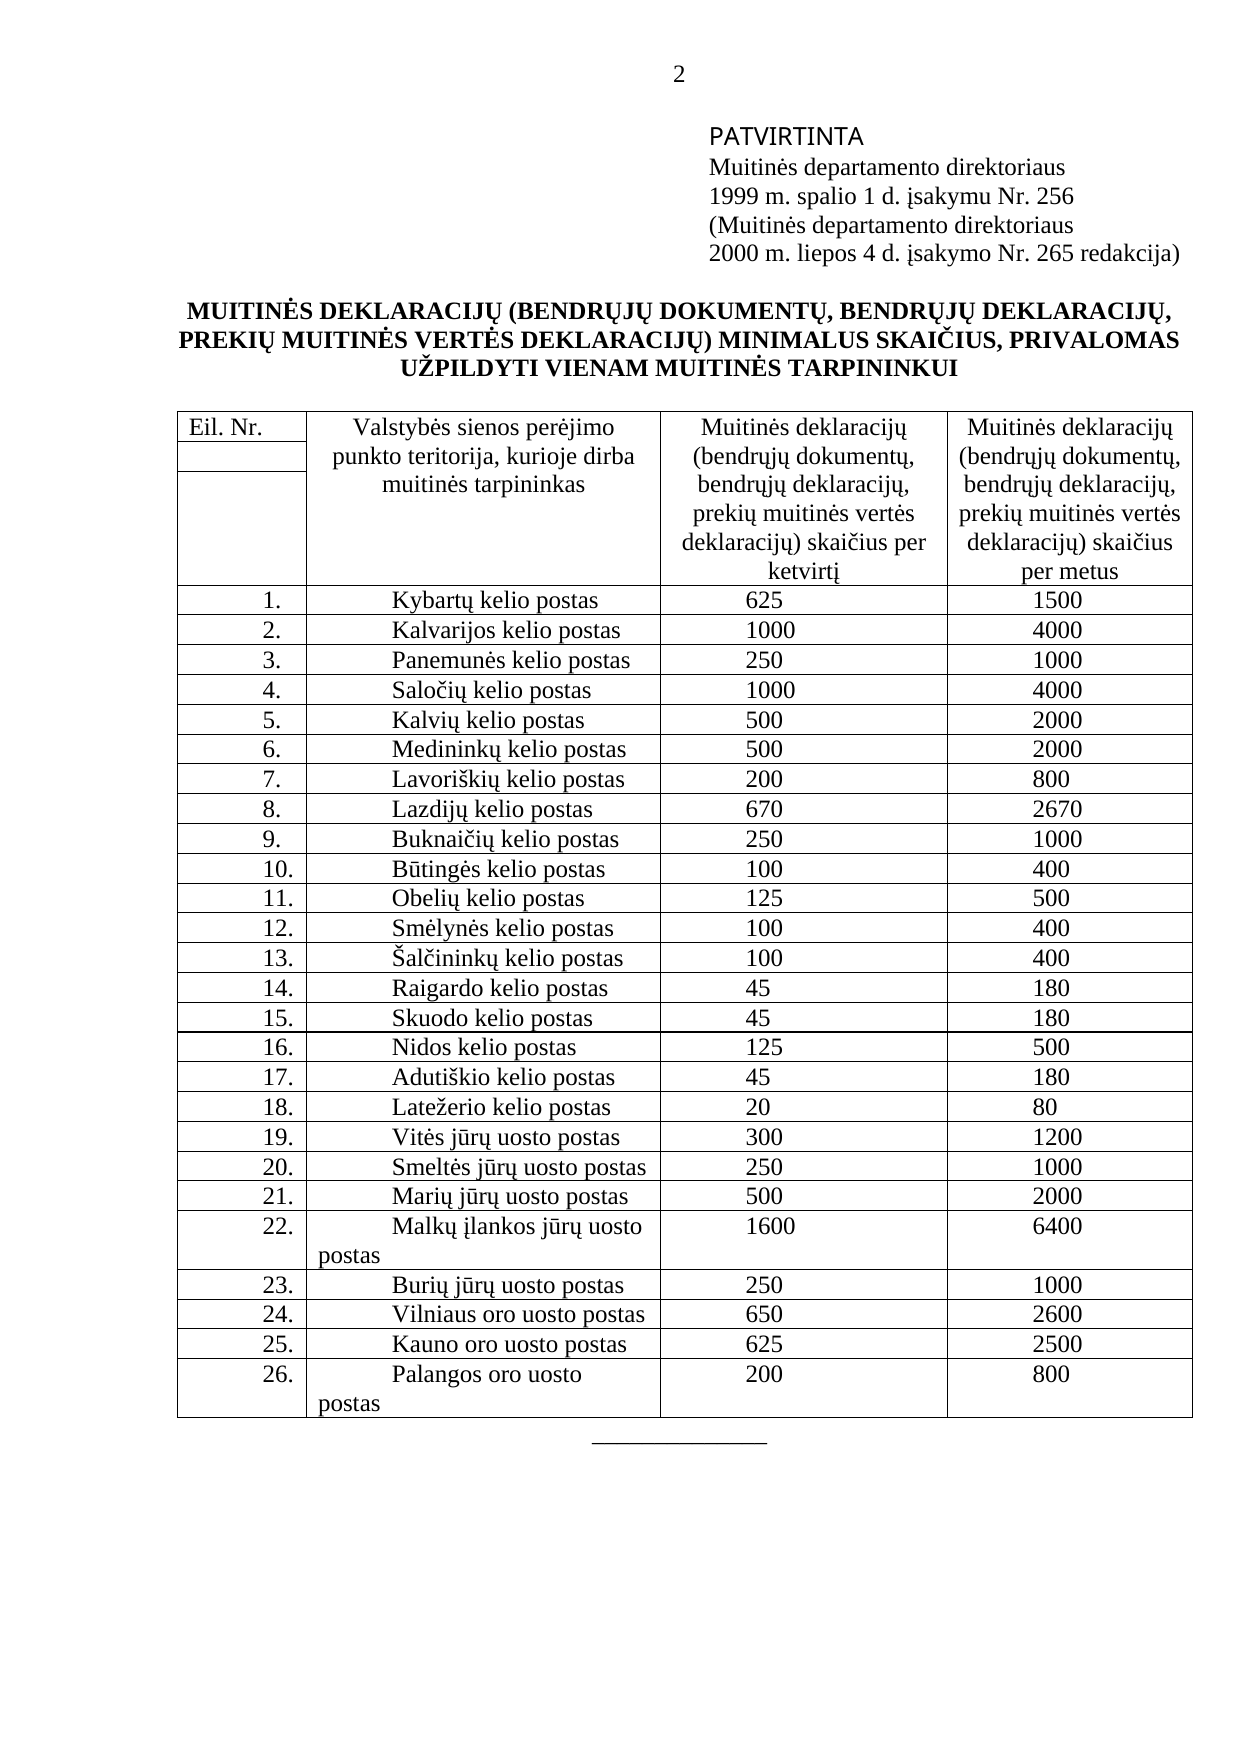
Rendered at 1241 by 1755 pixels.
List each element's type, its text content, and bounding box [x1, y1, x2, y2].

table_cell Nidos kelio postas [307, 1033, 660, 1061]
table_cell 18. [178, 1092, 306, 1121]
table_cell 2000 [948, 1181, 1192, 1210]
table_cell 100 [661, 913, 947, 942]
table_cell 625 [661, 1329, 947, 1358]
table_cell 300 [661, 1122, 947, 1151]
table_cell 1000 [948, 1270, 1192, 1298]
table_cell 1500 [948, 586, 1192, 614]
table_header Valstybės sienos perėjimo punkto teritorija, kurioje dirba muitinės tarpininkas [307, 412, 660, 584]
table_cell Marių jūrų uosto postas [307, 1181, 660, 1210]
table_cell Palangos oro uosto postas [307, 1359, 660, 1417]
table_cell 12. [178, 913, 306, 942]
table_cell Būtingės kelio postas [307, 854, 660, 882]
table_cell 5. [178, 705, 306, 733]
table_cell Panemunės kelio postas [307, 645, 660, 674]
table_cell Vitės jūrų uosto postas [307, 1122, 660, 1151]
table_cell 6. [178, 735, 306, 763]
table_cell 16. [178, 1033, 306, 1061]
table_cell Smeltės jūrų uosto postas [307, 1152, 660, 1180]
table_cell 500 [948, 1033, 1192, 1061]
table_cell 100 [661, 854, 947, 882]
table_cell 125 [661, 884, 947, 912]
table_cell 2000 [948, 705, 1192, 733]
table_cell Lazdijų kelio postas [307, 794, 660, 823]
table_header Eil. Nr. [178, 412, 306, 441]
table_cell 500 [661, 735, 947, 763]
table_cell Kalvių kelio postas [307, 705, 660, 733]
table_cell Lavoriškių kelio postas [307, 764, 660, 793]
table_cell Kalvarijos kelio postas [307, 615, 660, 644]
table_cell 500 [948, 884, 1192, 912]
table_cell 250 [661, 645, 947, 674]
table_cell 250 [661, 1152, 947, 1180]
table_cell Šalčininkų kelio postas [307, 943, 660, 972]
text 1999 m. spalio 1 d. įsakymu Nr. 256 [177, 181, 1181, 210]
table_cell 2670 [948, 794, 1192, 823]
text 2000 m. liepos 4 d. įsakymo Nr. 265 redakcija) [177, 238, 1181, 267]
table_cell 11. [178, 884, 306, 912]
table_header Muitinės deklaracijų (bendrųjų dokumentų, bendrųjų deklaracijų, prekių muitinės vertės deklaracijų) skaičius per metus [948, 412, 1192, 584]
table_cell 2000 [948, 735, 1192, 763]
table_cell 15. [178, 1003, 306, 1031]
table_cell 500 [661, 705, 947, 733]
table_cell 25. [178, 1329, 306, 1358]
table_cell 2500 [948, 1329, 1192, 1358]
table_cell 250 [661, 1270, 947, 1298]
table_cell Saločių kelio postas [307, 675, 660, 704]
table_cell 1. [178, 586, 306, 614]
table_cell 500 [661, 1181, 947, 1210]
table_cell 8. [178, 794, 306, 823]
table_cell 19. [178, 1122, 306, 1151]
table_cell 180 [948, 1062, 1192, 1091]
table_cell 1600 [661, 1211, 947, 1269]
table_cell 800 [948, 1359, 1192, 1417]
table_cell 13. [178, 943, 306, 972]
table_cell 625 [661, 586, 947, 614]
table_cell 26. [178, 1359, 306, 1417]
text ______________ [177, 1418, 1181, 1446]
table_cell 14. [178, 973, 306, 1002]
table_cell 45 [661, 973, 947, 1002]
table_cell 200 [661, 1359, 947, 1417]
table_cell 1000 [948, 1152, 1192, 1180]
table_cell 3. [178, 645, 306, 674]
table_cell 20. [178, 1152, 306, 1180]
table_cell 650 [661, 1300, 947, 1328]
table_cell Burių jūrų uosto postas [307, 1270, 660, 1298]
table_cell 2600 [948, 1300, 1192, 1328]
table_cell 9. [178, 824, 306, 853]
table_cell Vilniaus oro uosto postas [307, 1300, 660, 1328]
table_cell Buknaičių kelio postas [307, 824, 660, 853]
table_cell 24. [178, 1300, 306, 1328]
table_cell 4000 [948, 675, 1192, 704]
table_cell 670 [661, 794, 947, 823]
table_cell 125 [661, 1033, 947, 1061]
text (Muitinės departamento direktoriaus [177, 210, 1181, 238]
table_cell 10. [178, 854, 306, 882]
table_cell 45 [661, 1003, 947, 1031]
table_cell 400 [948, 943, 1192, 972]
table_cell 20 [661, 1092, 947, 1121]
table_cell [178, 472, 306, 584]
table_cell 1000 [948, 824, 1192, 853]
table_cell 1000 [661, 615, 947, 644]
table_cell 6400 [948, 1211, 1192, 1269]
table_cell Raigardo kelio postas [307, 973, 660, 1002]
table_cell 7. [178, 764, 306, 793]
table_cell 100 [661, 943, 947, 972]
table_cell 21. [178, 1181, 306, 1210]
text Muitinės departamento direktoriaus [177, 152, 1181, 181]
table_cell Obelių kelio postas [307, 884, 660, 912]
table_cell Skuodo kelio postas [307, 1003, 660, 1031]
table_cell 400 [948, 913, 1192, 942]
table_cell 250 [661, 824, 947, 853]
table_cell 1000 [948, 645, 1192, 674]
table_cell 45 [661, 1062, 947, 1091]
table_cell Latežerio kelio postas [307, 1092, 660, 1121]
table_cell Kauno oro uosto postas [307, 1329, 660, 1358]
table_cell 200 [661, 764, 947, 793]
table_cell Kybartų kelio postas [307, 586, 660, 614]
table_cell 1000 [661, 675, 947, 704]
table_cell 1200 [948, 1122, 1192, 1151]
table_header Muitinės deklaracijų (bendrųjų dokumentų, bendrųjų deklaracijų, prekių muitinės vertės deklaracijų) skaičius per ketvirtį [661, 412, 947, 584]
table_cell 180 [948, 973, 1192, 1002]
text MUITINĖS DEKLARACIJŲ (BENDRŲJŲ DOKUMENTŲ, BENDRŲJŲ DEKLARACIJŲ, PREKIŲ MUITINĖS VERTĖS DEKLARACIJŲ) MINIMALUS SKAIČIUS, PRIVALOMAS UŽPILDYTI VIENAM MUITINĖS TARPININKUI [177, 296, 1181, 382]
table_cell 4. [178, 675, 306, 704]
table_cell Adutiškio kelio postas [307, 1062, 660, 1091]
table_cell 22. [178, 1211, 306, 1269]
table_cell 4000 [948, 615, 1192, 644]
table_cell Medininkų kelio postas [307, 735, 660, 763]
table_cell 800 [948, 764, 1192, 793]
table_cell 400 [948, 854, 1192, 882]
table_cell Malkų įlankos jūrų uosto postas [307, 1211, 660, 1269]
table_cell [178, 442, 306, 471]
text PATVIRTINTA [709, 118, 1181, 152]
table_cell 2. [178, 615, 306, 644]
table_cell 17. [178, 1062, 306, 1091]
table_cell 23. [178, 1270, 306, 1298]
table_cell 180 [948, 1003, 1192, 1031]
table_cell Smėlynės kelio postas [307, 913, 660, 942]
table_cell 80 [948, 1092, 1192, 1121]
